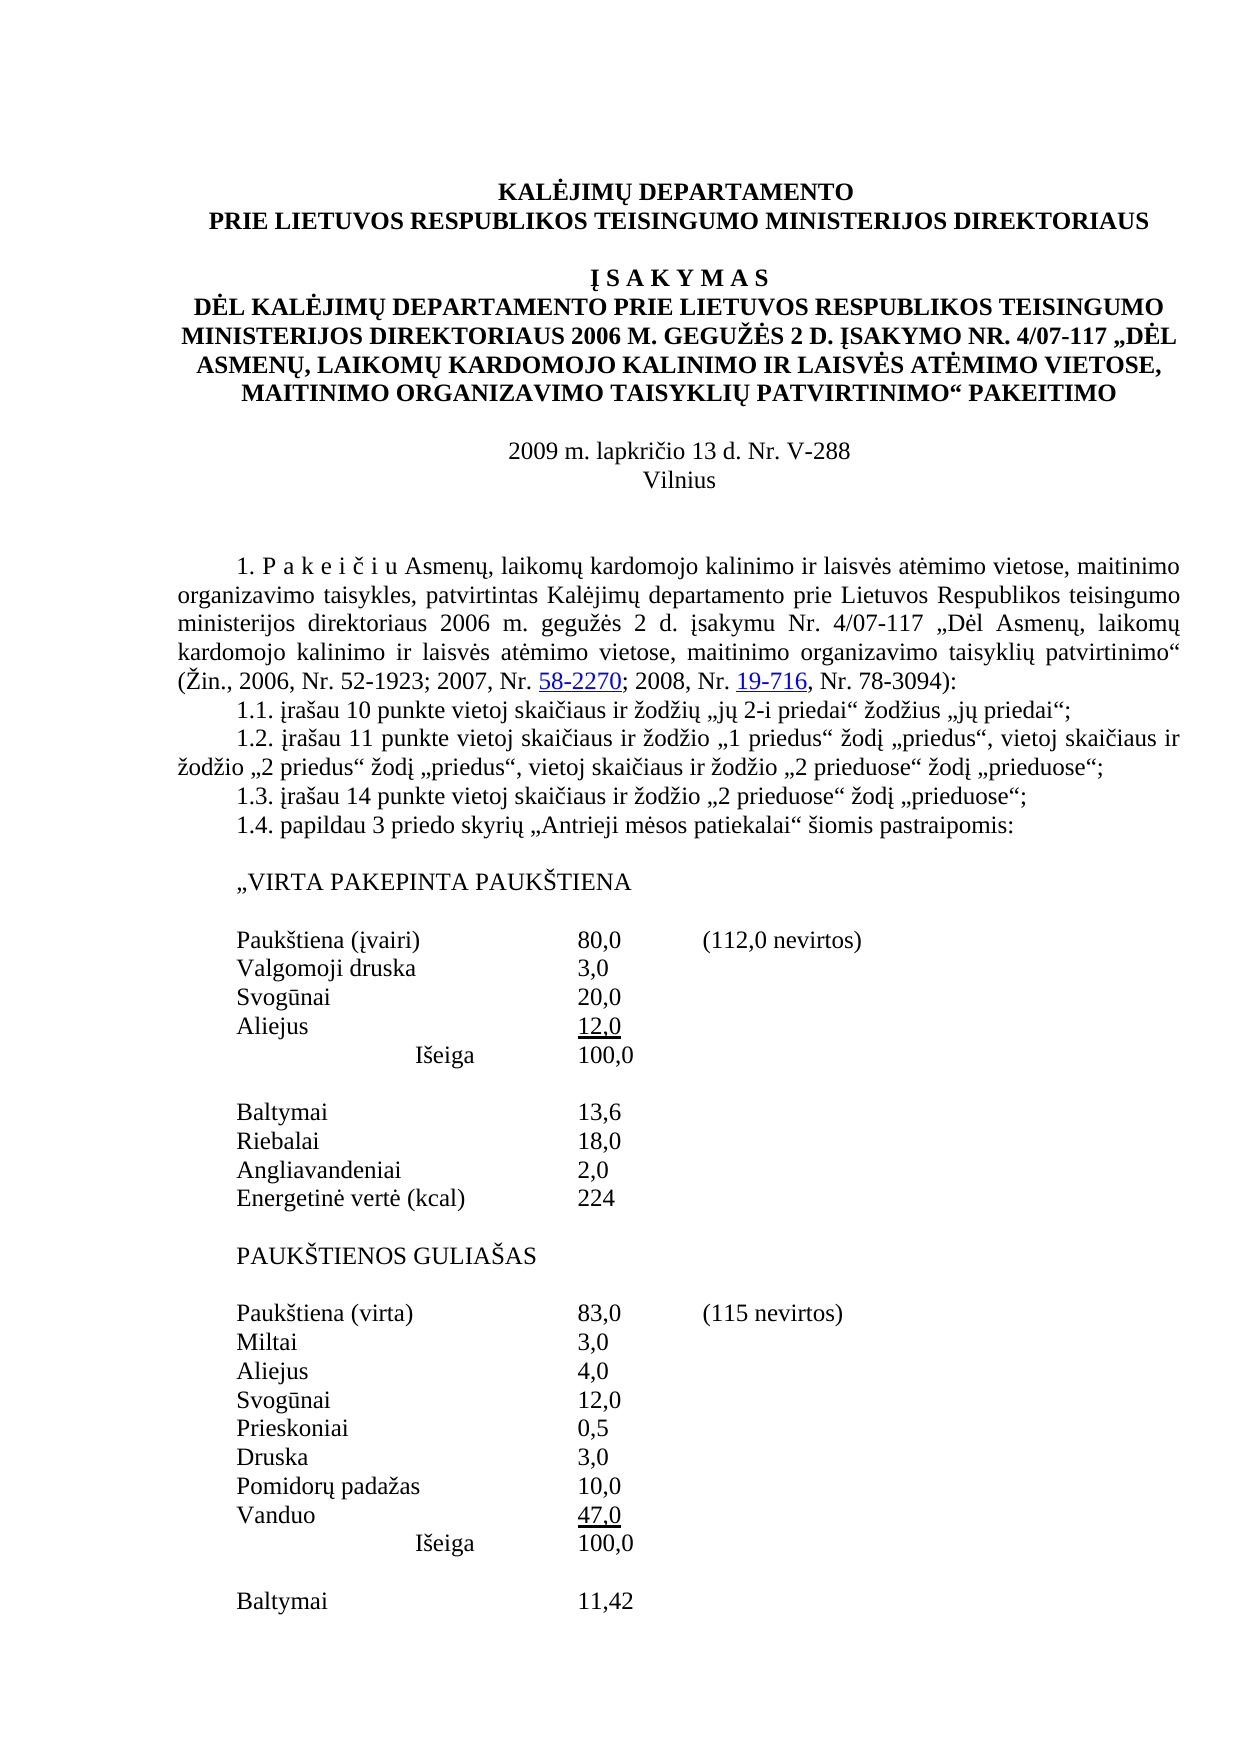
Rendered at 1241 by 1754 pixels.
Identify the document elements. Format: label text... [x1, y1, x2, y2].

text Svogūnai 12,0 [177, 1385, 1181, 1413]
text Pomidorų padažas 10,0 [177, 1471, 1181, 1500]
text Aliejus 4,0 [177, 1356, 1181, 1385]
text 1.4. papildau 3 priedo skyrių „Antrieji mėsos patiekalai“ šiomis pastraipomis: [177, 810, 1181, 838]
text PAUKŠTIENOS GULIAŠAS [177, 1241, 1181, 1270]
text 1.1. įrašau 10 punkte vietoj skaičiaus ir žodžių „jų 2-i priedai“ žodžius „jų priedai“; [177, 695, 1181, 723]
text Energetinė vertė (kcal) 224 [177, 1183, 1181, 1212]
text Angliavandeniai 2,0 [177, 1155, 1181, 1183]
text Svogūnai 20,0 [177, 982, 1181, 1011]
text Išeiga 100,0 [415, 1040, 1181, 1068]
text Baltymai 13,6 [177, 1097, 1181, 1126]
text 2009 m. lapkričio 13 d. Nr. V-288 [177, 436, 1181, 465]
text Į S A K Y M A S [177, 263, 1181, 292]
text Aliejus 12,0 [177, 1011, 1181, 1040]
text Valgomoji druska 3,0 [177, 953, 1181, 982]
text Vanduo 47,0 [177, 1500, 1181, 1528]
text Baltymai 11,42 [177, 1586, 1181, 1615]
text Druska 3,0 [177, 1442, 1181, 1471]
text Miltai 3,0 [177, 1327, 1181, 1356]
text Prieskoniai 0,5 [177, 1413, 1181, 1442]
text DĖL KALĖJIMŲ DEPARTAMENTO PRIE LIETUVOS RESPUBLIKOS TEISINGUMO MINISTERIJOS DIREKTORIAUS 2006 m. GEGUŽĖS 2 d. ĮSAKYMO Nr. 4/07-117 „DĖL ASMENŲ, LAIKOMŲ KARDOMOJO KALINIMO IR LAISVĖS ATĖMIMO VIETOSE, MAITINIMO ORGANIZAVIMO TAISYKLIŲ PATVIRTINIMO“ PAKEITIMO [177, 292, 1181, 407]
text Išeiga 100,0 [415, 1528, 1181, 1557]
text 1.3. įrašau 14 punkte vietoj skaičiaus ir žodžio „2 prieduose“ žodį „prieduose“; [177, 781, 1181, 810]
text PRIE LIETUVOS RESPUBLIKOS TEISINGUMO MINISTERIJOS DIREKTORIAUS [177, 206, 1181, 235]
text „VIRTA PAKEPINTA PAUKŠTIENA [177, 867, 1181, 896]
text KALĖJIMŲ DEPARTAMENTO [177, 177, 1181, 206]
text Riebalai 18,0 [177, 1126, 1181, 1155]
text Vilnius [177, 465, 1181, 493]
text 1. P a k e i č i u Asmenų, laikomų kardomojo kalinimo ir laisvės atėmimo vietose, maitinimo organizavimo taisykles, patvirtintas Kalėjimų departamento prie Lietuvos Respublikos teisingumo ministerijos direktoriaus 2006 m. gegužės 2 d. įsakymu Nr. 4/07-117 „Dėl Asmenų, laikomų kardomojo kalinimo ir laisvės atėmimo vietose, maitinimo organizavimo taisyklių patvirtinimo“ (Žin., 2006, Nr. 52-1923; 2007, Nr. 58-2270; 2008, Nr. 19-716, Nr. 78-3094): [177, 551, 1181, 695]
text 1.2. įrašau 11 punkte vietoj skaičiaus ir žodžio „1 priedus“ žodį „priedus“, vietoj skaičiaus ir žodžio „2 priedus“ žodį „priedus“, vietoj skaičiaus ir žodžio „2 prieduose“ žodį „prieduose“; [177, 723, 1181, 781]
text Paukštiena (virta) 83,0 (115 nevirtos) [177, 1298, 1181, 1327]
text Paukštiena (įvairi) 80,0 (112,0 nevirtos) [177, 925, 1181, 953]
